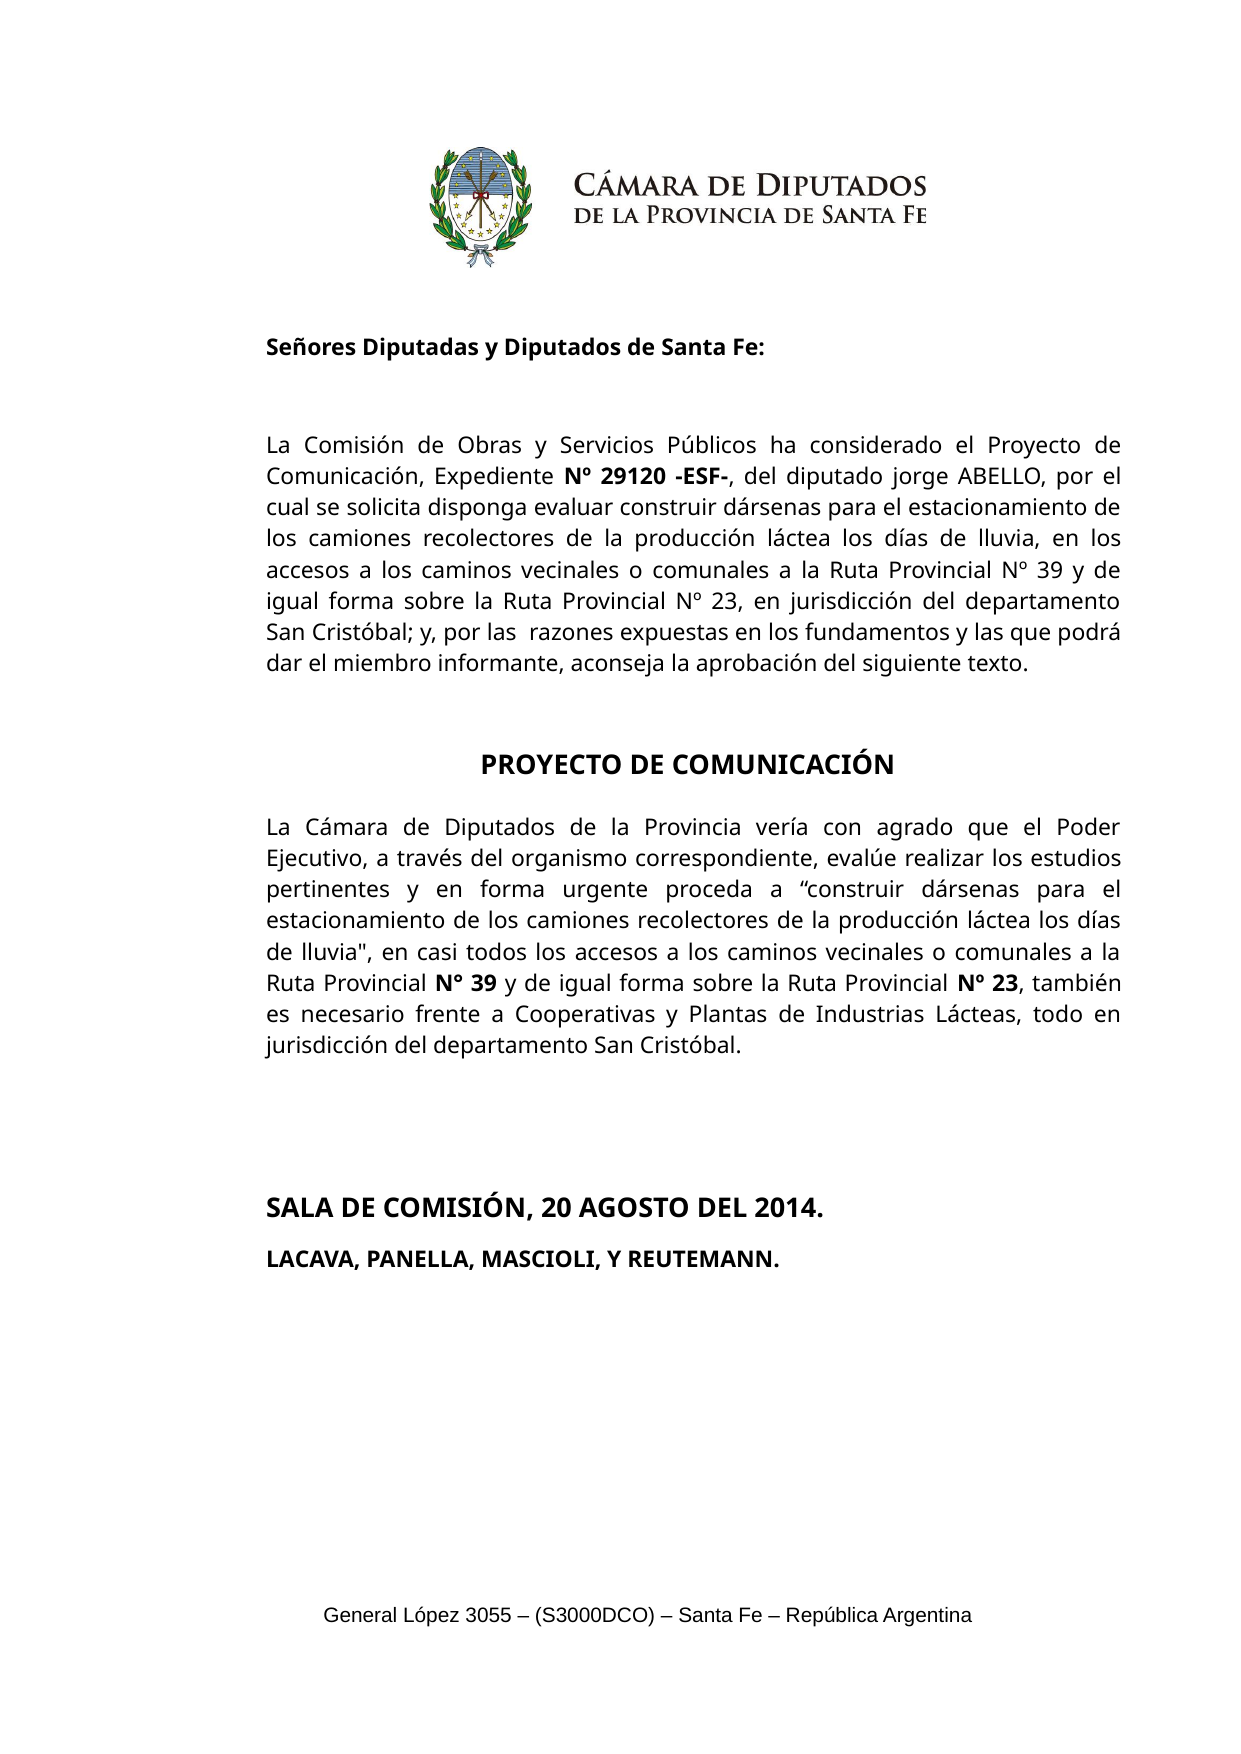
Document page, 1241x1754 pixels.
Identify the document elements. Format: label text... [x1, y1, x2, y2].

text Señores Diputadas y Diputados de Santa Fe: [266, 331, 1122, 362]
text La Comisión de Obras y Servicios Públicos ha considerado el Proyecto de Comunicación, Expediente Nº 29120 -ESF-, del diputado jorge ABELLO, por el cual se solicita disponga evaluar construir dársenas para el estacionamiento de los camiones recolectores de la producción láctea los días de lluvia, en los accesos a los caminos vecinales o comunales a la Ruta Provincial Nº 39 y de igual forma sobre la Ruta Provincial Nº 23, en jurisdicción del departamento San Cristóbal; y, por las razones expuestas en los fundamentos y las que podrá dar el miembro informante, aconseja la aprobación del siguiente texto. [266, 429, 1122, 679]
text SALA DE COMISIÓN, 20 AGOSTO DEL 2014. [266, 1188, 1122, 1225]
text LACAVA, PANELLA, MASCIOLI, Y REUTEMANN. [266, 1243, 1122, 1274]
text La Cámara de Diputados de la Provincia vería con agrado que el Poder Ejecutivo, a través del organismo correspondiente, evalúe realizar los estudios pertinentes y en forma urgente proceda a “construir dársenas para el estacionamiento de los camiones recolectores de la producción láctea los días de lluvia", en casi todos los accesos a los caminos vecinales o comunales a la Ruta Provincial N° 39 y de igual forma sobre la Ruta Provincial Nº 23, también es necesario frente a Cooperativas y Plantas de Industrias Lácteas, todo en jurisdicción del departamento San Cristóbal. [266, 811, 1122, 1061]
picture [429, 147, 927, 272]
text PROYECTO DE COMUNICACIÓN [266, 745, 1122, 782]
